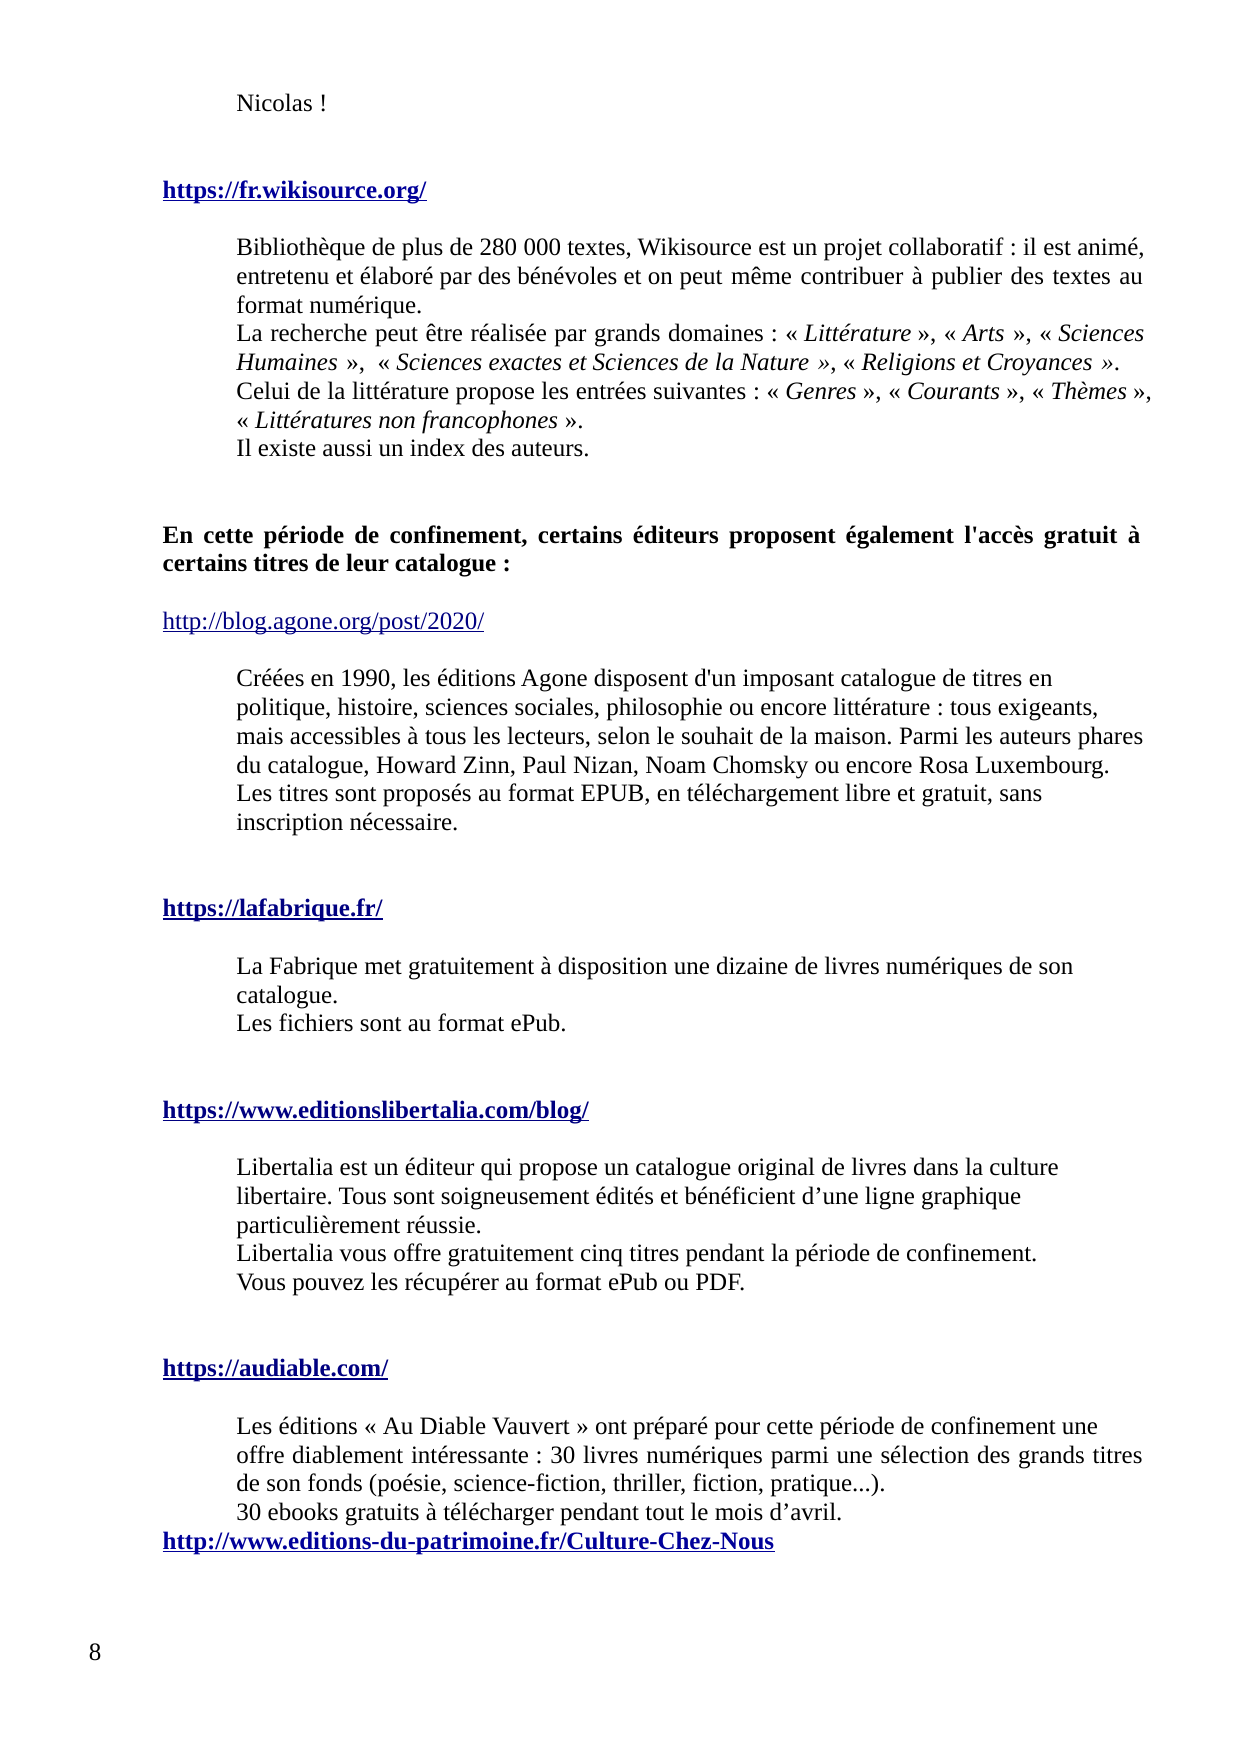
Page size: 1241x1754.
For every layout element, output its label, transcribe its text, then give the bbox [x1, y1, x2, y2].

text https://fr.wikisource.org/ [88, 175, 1152, 203]
text Les fichiers sont au format ePub. [88, 1008, 1152, 1037]
text Les éditions « Au Diable Vauvert » ont préparé pour cette période de confinement une offre diablement intéressante : 30 livres numériques parmi une sélection des grands titres de son fonds (poésie, science-fiction, thriller, fiction, pratique...). [88, 1411, 1152, 1497]
text http://blog.agone.org/post/2020/ [88, 606, 1152, 635]
text Il existe aussi un index des auteurs. [88, 433, 1152, 462]
text Vous pouvez les récupérer au format ePub ou PDF. [88, 1267, 1152, 1296]
text Les titres sont proposés au format EPUB, en téléchargement libre et gratuit, sans inscription nécessaire. [88, 778, 1152, 836]
text https://www.editionslibertalia.com/blog/ [88, 1095, 1152, 1123]
text La recherche peut être réalisée par grands domaines : « Littérature », « Arts », « Sciences Humaines », « Sciences exactes et Sciences de la Nature », « Religions et Croyances ». [88, 318, 1152, 376]
text Celui de la littérature propose les entrées suivantes : « Genres », « Courants », « Thèmes », « Littératures non francophones ». [88, 376, 1152, 433]
text Bibliothèque de plus de 280 000 textes, Wikisource est un projet collaboratif : il est animé, entretenu et élaboré par des bénévoles et on peut même contribuer à publier des textes au format numérique. [88, 232, 1152, 318]
text https://audiable.com/ [88, 1353, 1152, 1382]
text https://lafabrique.fr/ [88, 893, 1152, 922]
text Libertalia est un éditeur qui propose un catalogue original de livres dans la culture libertaire. Tous sont soigneusement édités et bénéficient d’une ligne graphique particulièrement réussie. [88, 1152, 1152, 1238]
text En cette période de confinement, certains éditeurs proposent également l'accès gratuit à certains titres de leur catalogue : [88, 520, 1152, 577]
text Créées en 1990, les éditions Agone disposent d'un imposant catalogue de titres en politique, histoire, sciences sociales, philosophie ou encore littérature : tous exigeants, mais accessibles à tous les lecteurs, selon le souhait de la maison. Parmi les auteurs phares du catalogue, Howard Zinn, Paul Nizan, Noam Chomsky ou encore Rosa Luxembourg. [88, 663, 1152, 778]
text http://www.editions-du-patrimoine.fr/Culture-Chez-Nous [88, 1526, 1152, 1555]
text Nicolas ! [88, 88, 1152, 117]
text 30 ebooks gratuits à télécharger pendant tout le mois d’avril. [88, 1497, 1152, 1526]
text La Fabrique met gratuitement à disposition une dizaine de livres numériques de son catalogue. [88, 951, 1152, 1008]
text Libertalia vous offre gratuitement cinq titres pendant la période de confinement. [88, 1238, 1152, 1267]
